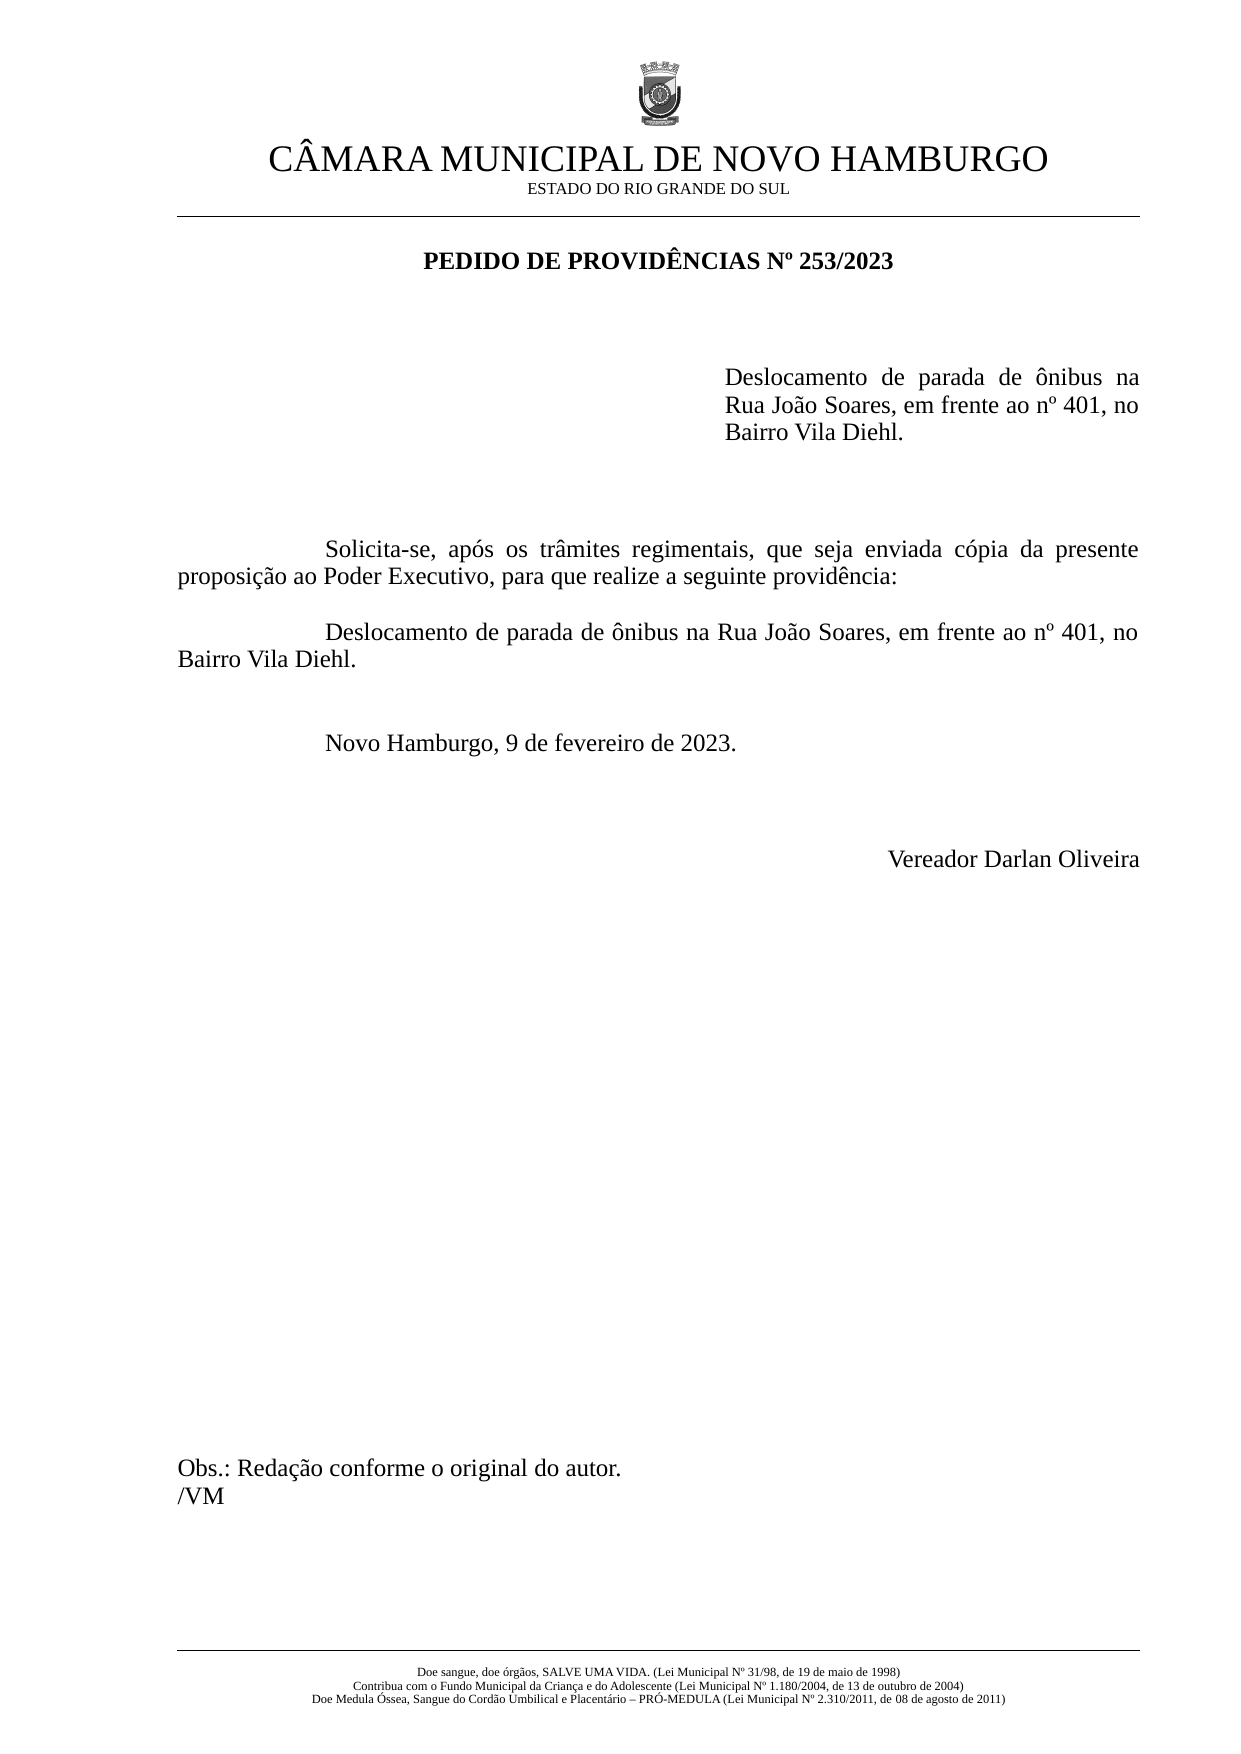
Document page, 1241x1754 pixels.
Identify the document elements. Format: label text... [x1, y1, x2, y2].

text Solicita-se, após os trâmites regimentais, que seja enviada cópia da presente proposição ao Poder Executivo, para que realize a seguinte providência: [177, 535, 1140, 590]
text Deslocamento de parada de ônibus na Rua João Soares, em frente ao nº 401, no Bairro Vila Diehl. [177, 618, 1140, 673]
text Obs.: Redação conforme o original do autor. [177, 1454, 1140, 1482]
text Novo Hamburgo, 9 de fevereiro de 2023. [177, 729, 1140, 756]
text Vereador Darlan Oliveira [649, 845, 1140, 873]
text /VM [177, 1482, 1140, 1510]
text PEDIDO DE PROVIDÊNCIAS Nº 253/2023 [177, 247, 1140, 274]
list Deslocamento de parada de ônibus na Rua João Soares, em frente ao nº 401, no Bairro Vila Diehl. [687, 363, 1140, 446]
